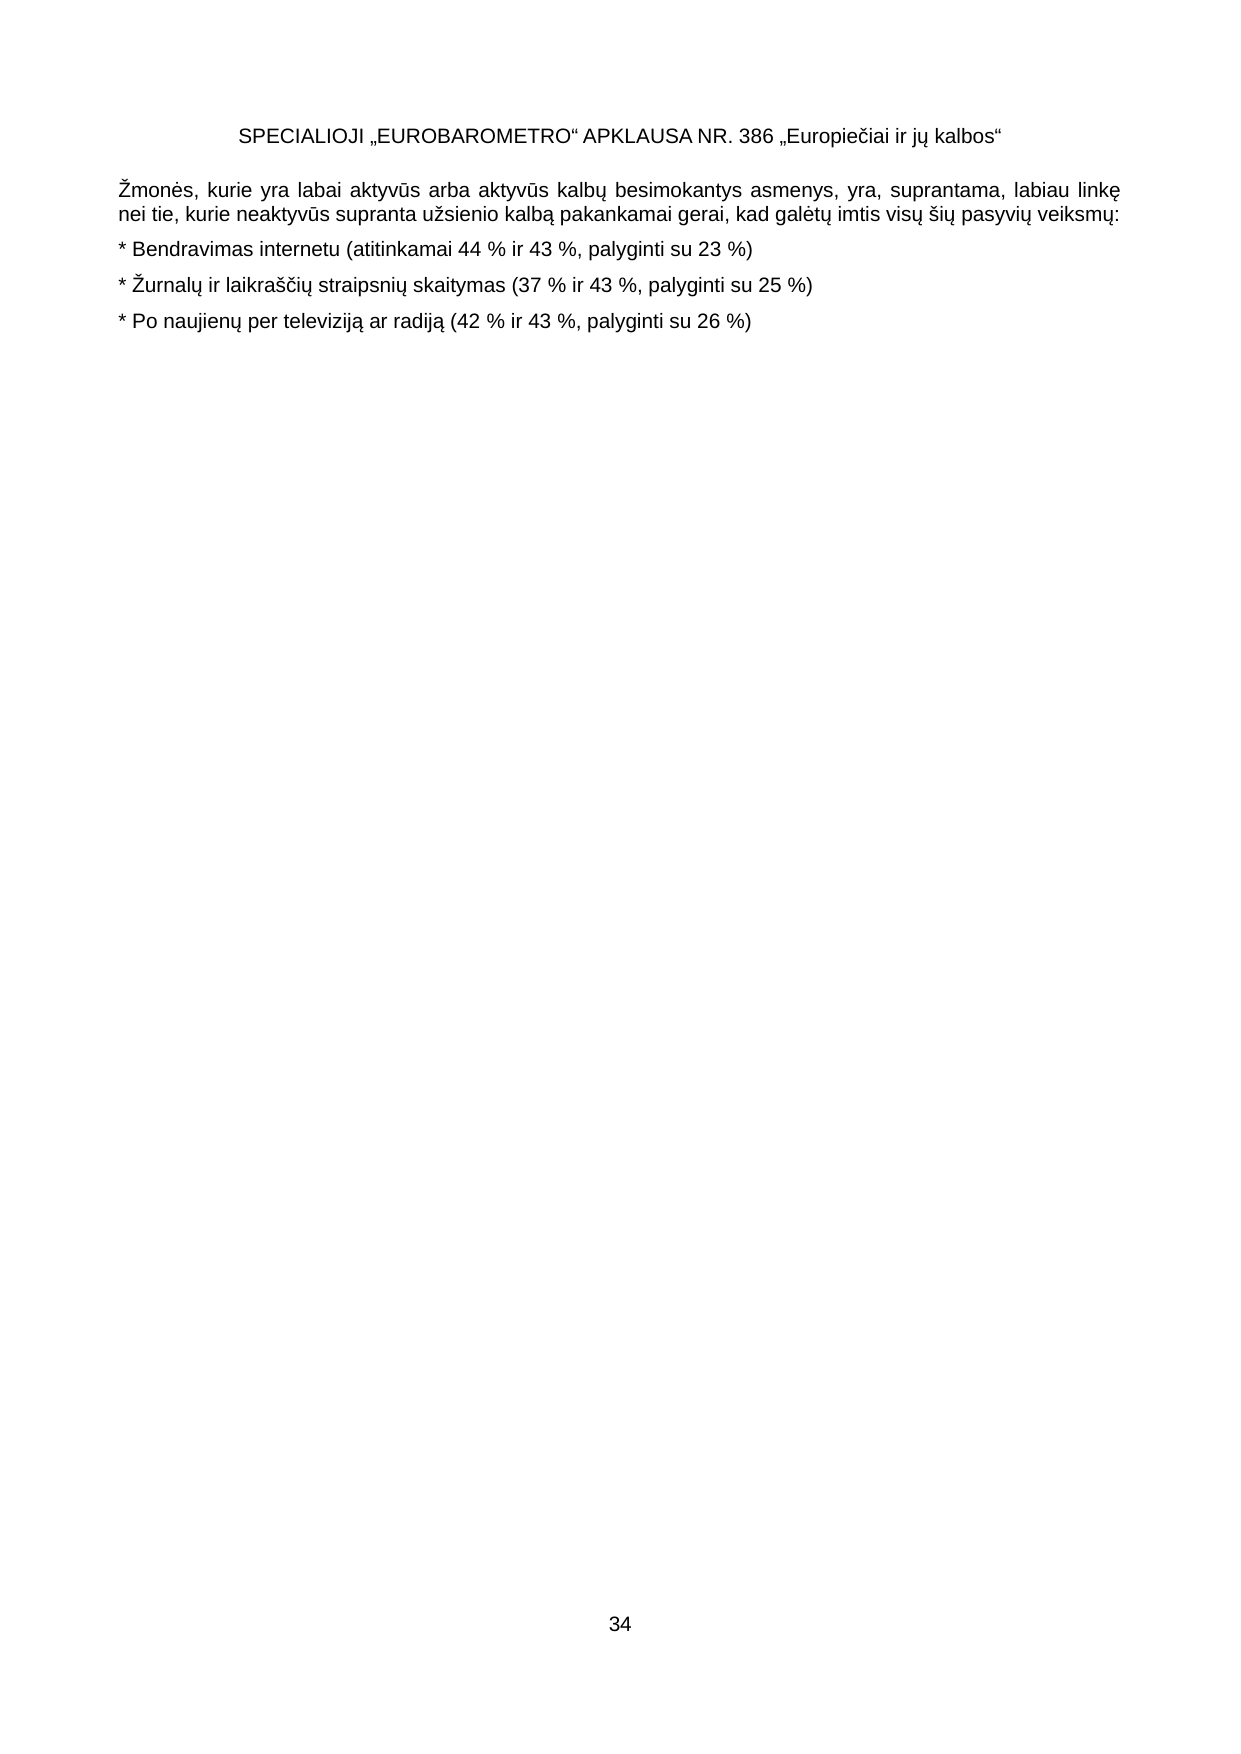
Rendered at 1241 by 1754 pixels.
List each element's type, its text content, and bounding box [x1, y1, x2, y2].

text Žmonės, kurie yra labai aktyvūs arba aktyvūs kalbų besimokantys asmenys, yra, suprantama, labiau linkę nei tie, kurie neaktyvūs supranta užsienio kalbą pakankamai gerai, kad galėtų imtis visų šių pasyvių veiksmų: [118, 177, 1122, 225]
text * Bendravimas internetu (atitinkamai 44 % ir 43 %, palyginti su 23 %) [118, 237, 1122, 261]
text * Po naujienų per televiziją ar radiją (42 % ir 43 %, palyginti su 26 %) [118, 309, 1122, 333]
text * Žurnalų ir laikraščių straipsnių skaitymas (37 % ir 43 %, palyginti su 25 %) [118, 273, 1122, 297]
